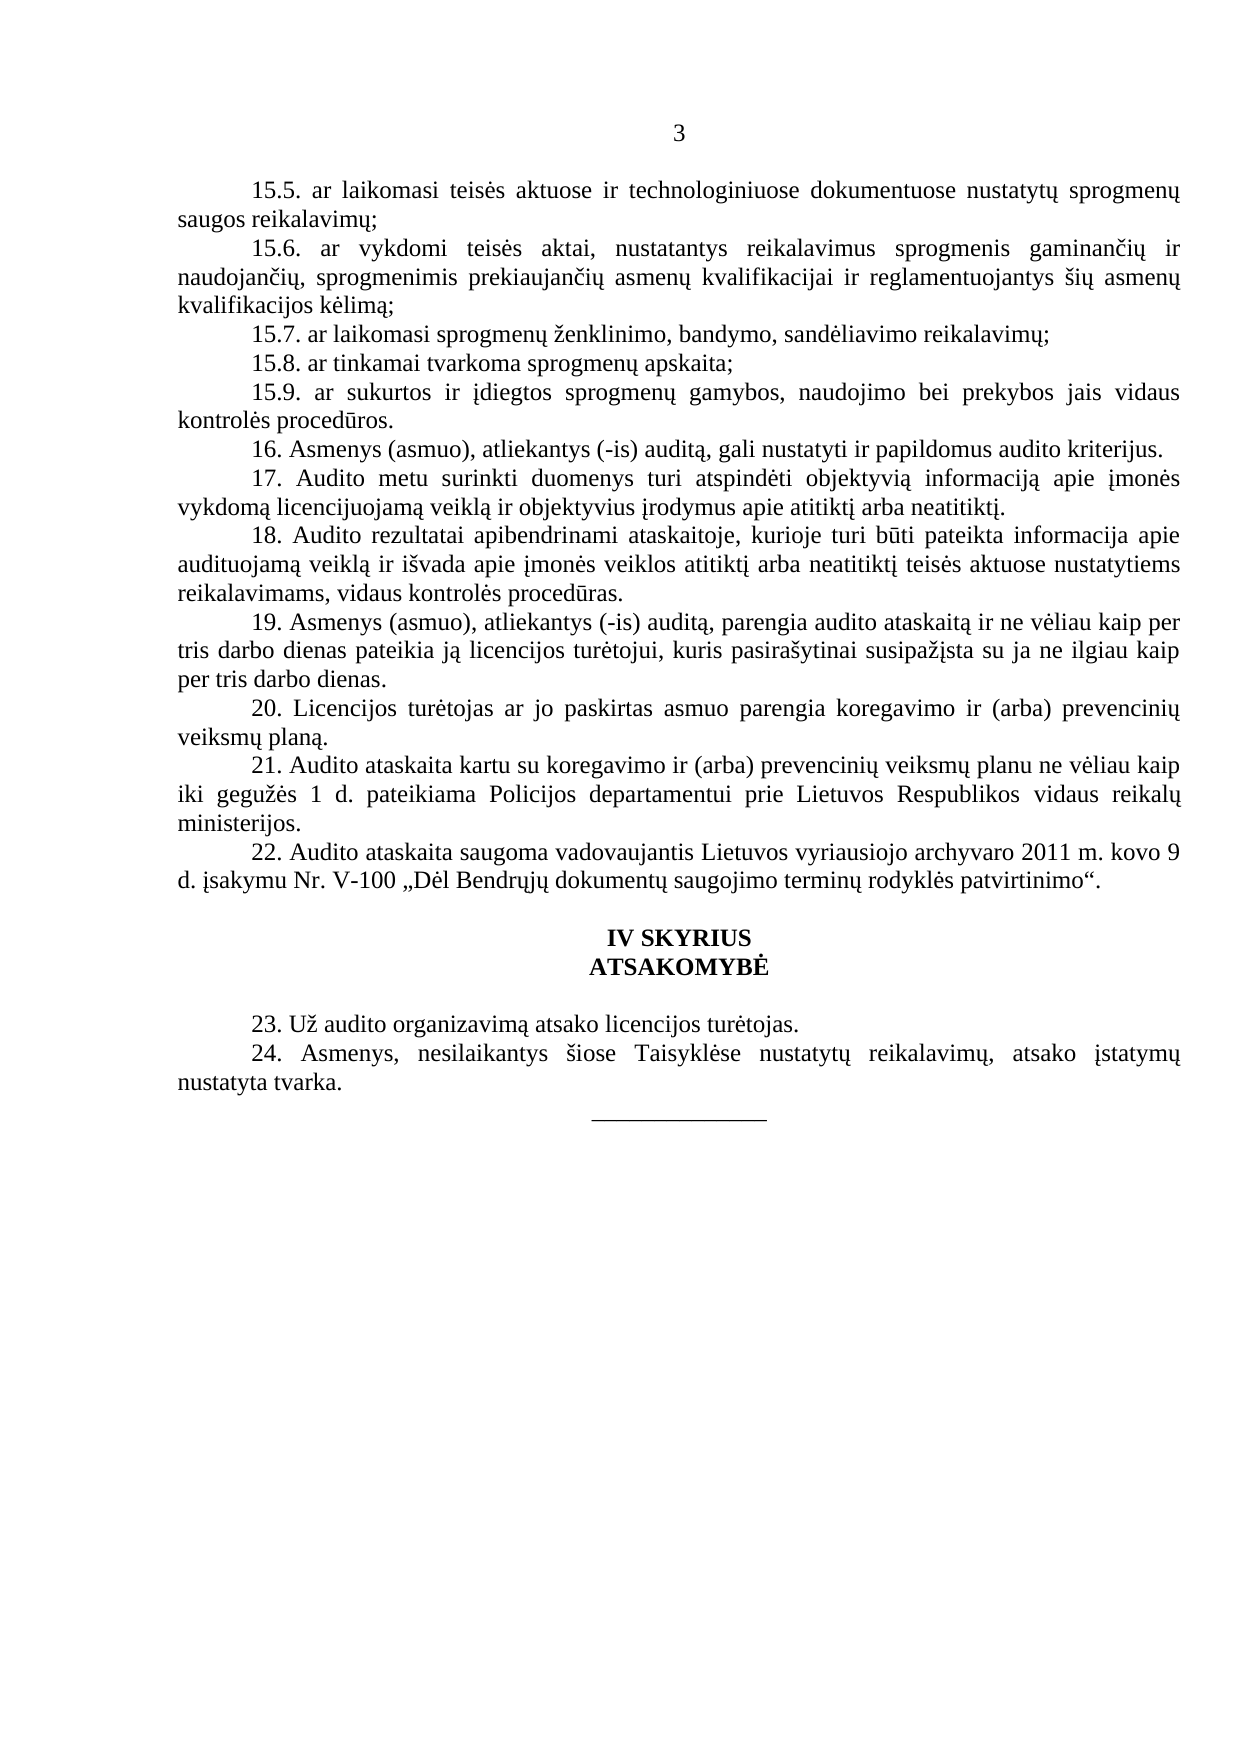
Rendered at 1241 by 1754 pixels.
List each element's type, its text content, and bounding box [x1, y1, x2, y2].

text 21. Audito ataskaita kartu su koregavimo ir (arba) prevencinių veiksmų planu ne vėliau kaip iki gegužės 1 d. pateikiama Policijos departamentui prie Lietuvos Respublikos vidaus reikalų ministerijos. [177, 751, 1181, 837]
text ______________ [177, 1096, 1181, 1124]
text 23. Už audito organizavimą atsako licencijos turėtojas. [177, 1009, 1181, 1038]
text 16. Asmenys (asmuo), atliekantys (-is) auditą, gali nustatyti ir papildomus audito kriterijus. [177, 434, 1181, 463]
text 17. Audito metu surinkti duomenys turi atspindėti objektyvią informaciją apie įmonės vykdomą licencijuojamą veiklą ir objektyvius įrodymus apie atitiktį arba neatitiktį. [177, 463, 1181, 521]
text IV SKYRIUS [177, 923, 1181, 952]
text 19. Asmenys (asmuo), atliekantys (-is) auditą, parengia audito ataskaitą ir ne vėliau kaip per tris darbo dienas pateikia ją licencijos turėtojui, kuris pasirašytinai susipažįsta su ja ne ilgiau kaip per tris darbo dienas. [177, 607, 1181, 693]
text 22. Audito ataskaita saugoma vadovaujantis Lietuvos vyriausiojo archyvaro 2011 m. kovo 9 d. įsakymu Nr. V-100 „Dėl Bendrųjų dokumentų saugojimo terminų rodyklės patvirtinimo“. [177, 837, 1181, 894]
text 15.7. ar laikomasi sprogmenų ženklinimo, bandymo, sandėliavimo reikalavimų; [177, 319, 1181, 348]
text 15.6. ar vykdomi teisės aktai, nustatantys reikalavimus sprogmenis gaminančių ir naudojančių, sprogmenimis prekiaujančių asmenų kvalifikacijai ir reglamentuojantys šių asmenų kvalifikacijos kėlimą; [177, 233, 1181, 319]
text 24. Asmenys, nesilaikantys šiose Taisyklėse nustatytų reikalavimų, atsako įstatymų nustatyta tvarka. [177, 1038, 1181, 1096]
text ATSAKOMYBĖ [177, 952, 1181, 981]
text 15.9. ar sukurtos ir įdiegtos sprogmenų gamybos, naudojimo bei prekybos jais vidaus kontrolės procedūros. [177, 377, 1181, 434]
text 15.5. ar laikomasi teisės aktuose ir technologiniuose dokumentuose nustatytų sprogmenų saugos reikalavimų; [177, 176, 1181, 233]
text 20. Licencijos turėtojas ar jo paskirtas asmuo parengia koregavimo ir (arba) prevencinių veiksmų planą. [177, 693, 1181, 751]
text 15.8. ar tinkamai tvarkoma sprogmenų apskaita; [177, 348, 1181, 377]
text 18. Audito rezultatai apibendrinami ataskaitoje, kurioje turi būti pateikta informacija apie audituojamą veiklą ir išvada apie įmonės veiklos atitiktį arba neatitiktį teisės aktuose nustatytiems reikalavimams, vidaus kontrolės procedūras. [177, 521, 1181, 607]
